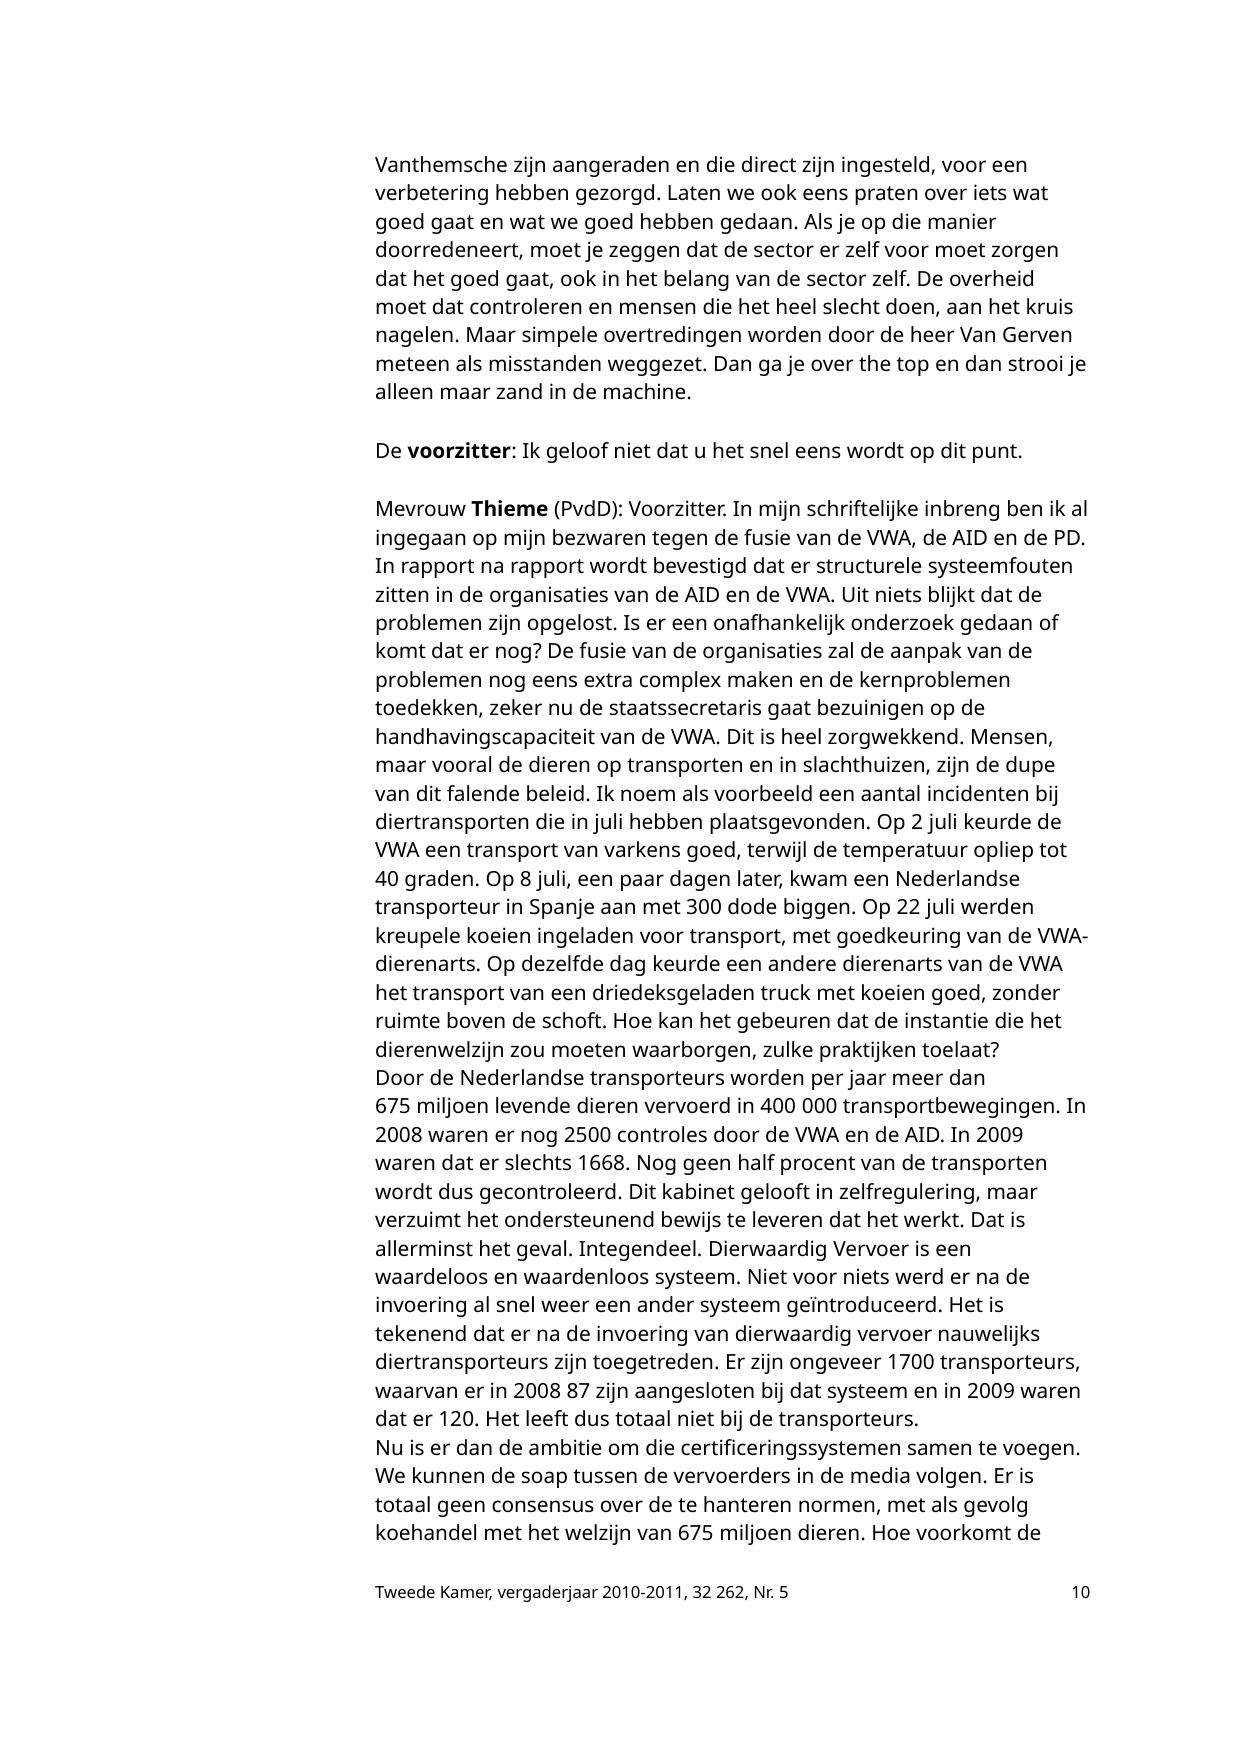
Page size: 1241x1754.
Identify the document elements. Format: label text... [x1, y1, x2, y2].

text De voorzitter: Ik geloof niet dat u het snel eens wordt op dit punt. [375, 493, 1090, 521]
text De heer Ormel (CDA): Nee, ik ben voor minder papier, voor minder administratieve controle en voor goede en effectieve controle en voor zware straffen bij overtredingen. Als het in de sector of bij de diertransporten niet goed gaat, ligt dat primair aan de sector zelf. Dat ligt niet aan de VWA, maar aan de sector. Als de controle daarop achterblijft, ligt dat aan de VWA, aan de overheid. Dan moeten wij nadenken over een slimmere manier. Dat kan zijn door het helemaal dicht te reguleren met papieren en door desnoods een AID’er met elk transport te laten meerijden. Dat kan niet en dat vraagt de heer Van Gerven ook niet. Dan moet je dus nadenken over hoe het zo effectief mogelijk kan. Ik vind dat de vliegende brigades, die destijds door Vanthemsche zijn aangeraden en die direct zijn ingesteld, voor een verbetering hebben gezorgd. Laten we ook eens praten over iets wat goed gaat en wat we goed hebben gedaan. Als je op die manier doorredeneert, moet je zeggen dat de sector er zelf voor moet zorgen dat het goed gaat, ook in het belang van de sector zelf. De overheid moet dat controleren en mensen die het heel slecht doen, aan het kruis nagelen. Maar simpele overtredingen worden door de heer Van Gerven meteen als misstanden weggezet. Dan ga je over the top en dan strooi je alleen maar zand in de machine. [375, 150, 1090, 463]
text Door de Nederlandse transporteurs worden per jaar meer dan 675 miljoen levende dieren vervoerd in 400 000 transportbewegingen. In 2008 waren er nog 2500 controles door de VWA en de AID. In 2009 waren dat er slechts 1668. Nog geen half procent van de transporten wordt dus gecontroleerd. Dit kabinet gelooft in zelfregulering, maar verzuimt het ondersteunend bewijs te leveren dat het werkt. Dat is allerminst het geval. Integendeel. Dierwaardig Vervoer is een waardeloos en waardenloos systeem. Niet voor niets werd er na de invoering al snel weer een ander systeem geïntroduceerd. Het is tekenend dat er na de invoering van dierwaardig vervoer nauwelijks diertransporteurs zijn toegetreden. Er zijn ongeveer 1700 transporteurs, waarvan er in 2008 87 zijn aangesloten bij dat systeem en in 2009 waren dat er 120. Het leeft dus totaal niet bij de transporteurs. [375, 1120, 1090, 1490]
text Nu is er dan de ambitie om die certificeringssystemen samen te voegen. We kunnen de soap tussen de vervoerders in de media volgen. Er is totaal geen consensus over de te hanteren normen, met als gevolg koehandel met het welzijn van 675 miljoen dieren. Hoe voorkomt de staatssecretaris dat de normen bij de samenvoeging van de systemen naar beneden worden bijgesteld, omdat degene met de grootste mond, die het minste snapt van dierenwelzijn, en dan noem ik met name de bond van veehandelaren, zijn zin toch zal doordrijven? Dierenwelzijn en voedselveiligheid leg je niet in handen van een sector waarin je meer geld verdient naarmate je lagere normen hebt en die keer op keer bewijst dat geld belangrijker is dan ethiek. De staatssecretaris dient echt zelf de regie en de handhaving op zich te nemen. Zo kan er ook korte metten worden gemaakt met de zogenaamde freeriders. [375, 1490, 1090, 1547]
text Mevrouw Thieme (PvdD): Voorzitter. In mijn schriftelijke inbreng ben ik al ingegaan op mijn bezwaren tegen de fusie van de VWA, de AID en de PD. In rapport na rapport wordt bevestigd dat er structurele systeemfouten zitten in de organisaties van de AID en de VWA. Uit niets blijkt dat de problemen zijn opgelost. Is er een onafhankelijk onderzoek gedaan of komt dat er nog? De fusie van de organisaties zal de aanpak van de problemen nog eens extra complex maken en de kernproblemen toedekken, zeker nu de staatssecretaris gaat bezuinigen op de handhavingscapaciteit van de VWA. Dit is heel zorgwekkend. Mensen, maar vooral de dieren op transporten en in slachthuizen, zijn de dupe van dit falende beleid. Ik noem als voorbeeld een aantal incidenten bij diertransporten die in juli hebben plaatsgevonden. Op 2 juli keurde de VWA een transport van varkens goed, terwijl de temperatuur opliep tot 40 graden. Op 8 juli, een paar dagen later, kwam een Nederlandse transporteur in Spanje aan met 300 dode biggen. Op 22 juli werden kreupele koeien ingeladen voor transport, met goedkeuring van de VWA-dierenarts. Op dezelfde dag keurde een andere dierenarts van de VWA het transport van een driedeksgeladen truck met koeien goed, zonder ruimte boven de schoft. Hoe kan het gebeuren dat de instantie die het dierenwelzijn zou moeten waarborgen, zulke praktijken toelaat? [375, 551, 1090, 1120]
